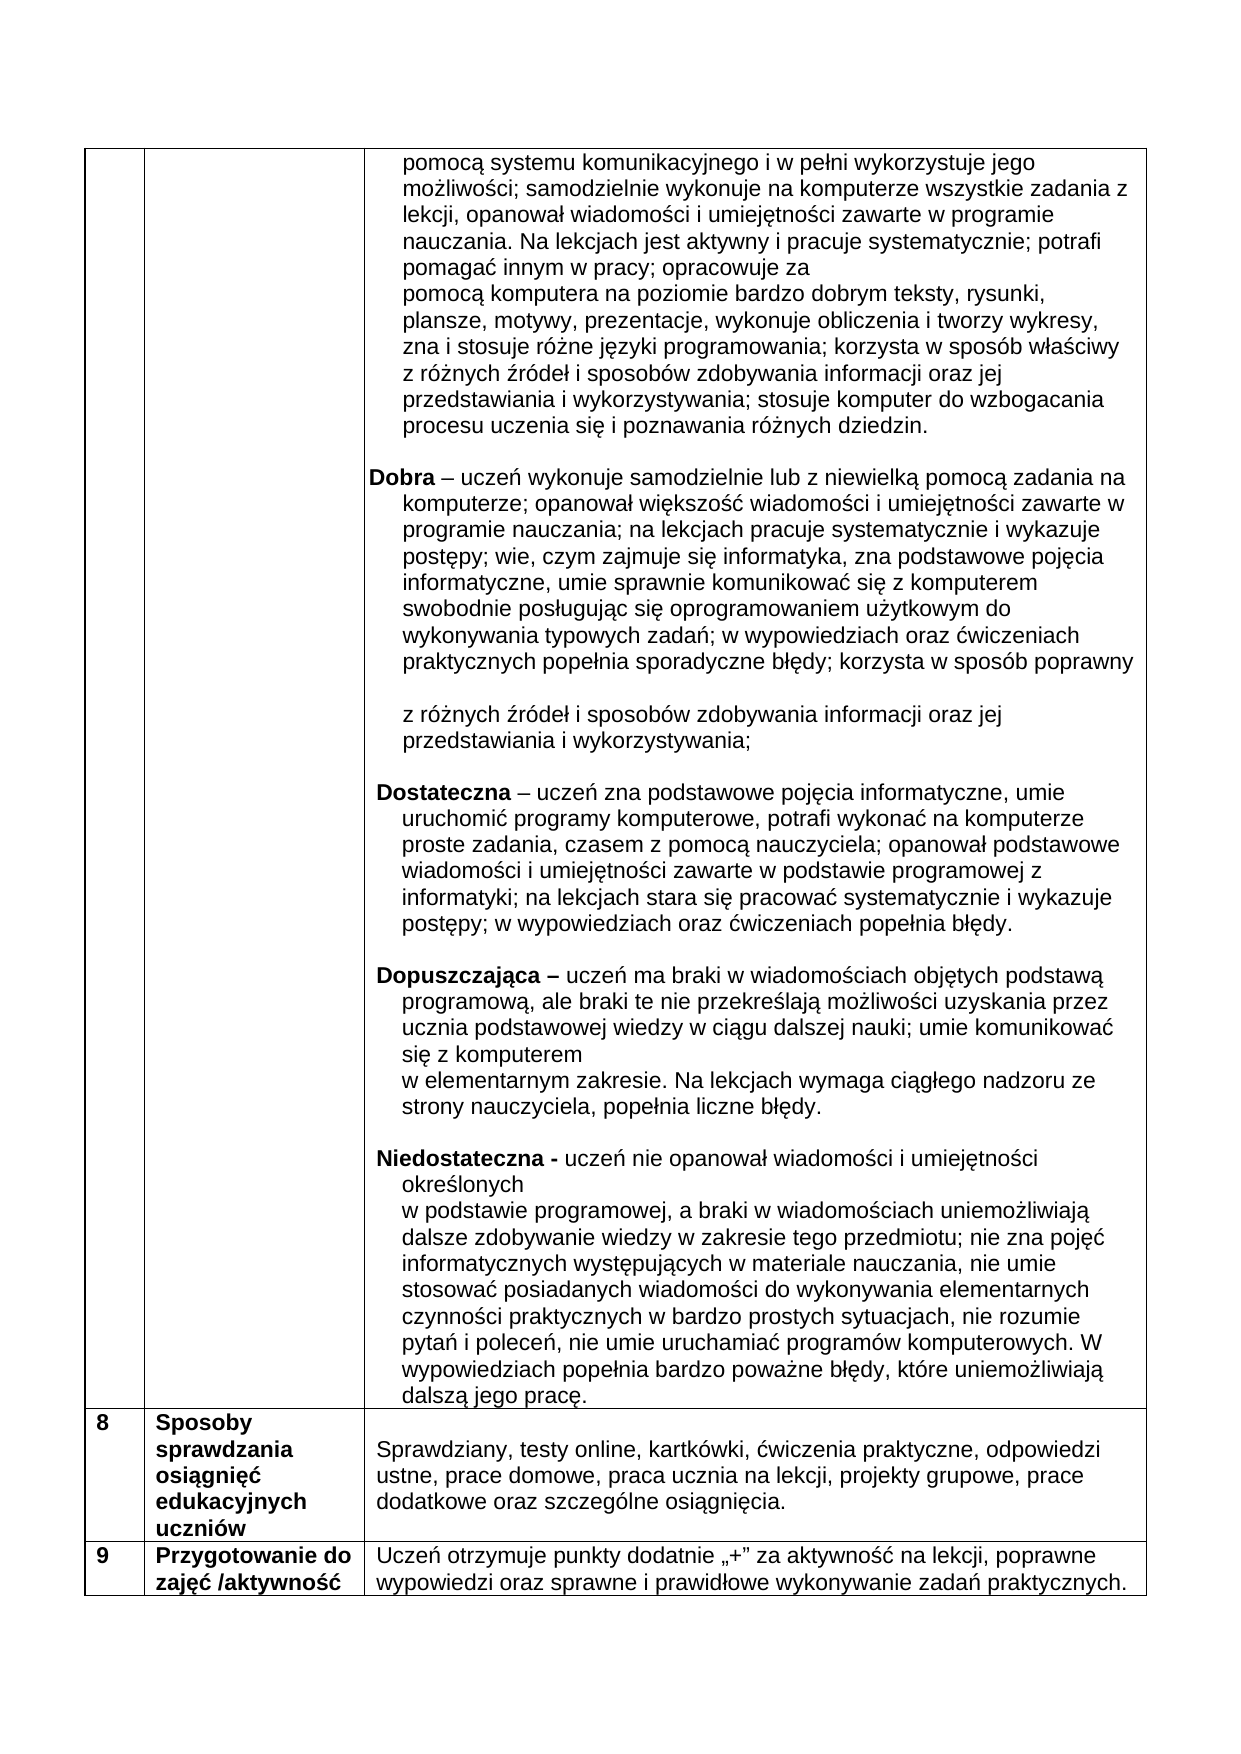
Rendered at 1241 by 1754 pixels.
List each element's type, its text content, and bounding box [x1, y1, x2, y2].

table_cell [86, 149, 144, 1408]
table_cell pomocą systemu komunikacyjnego i w pełni wykorzystuje jego możliwości; samodzielnie wykonuje na komputerze wszystkie zadania z lekcji, opanował wiadomości i umiejętności zawarte w programie nauczania. Na lekcjach jest aktywny i pracuje systematycznie; potrafi pomagać innym w pracy; opracowuje za pomocą komputera na poziomie bardzo dobrym teksty, rysunki, plansze, motywy, prezentacje, wykonuje obliczenia i tworzy wykresy, zna i stosuje różne języki programowania; korzysta w sposób właściwy z różnych źródeł i sposobów zdobywania informacji oraz jej przedstawiania i wykorzystywania; stosuje komputer do wzbogacania procesu uczenia się i poznawania różnych dziedzin. Dobra – uczeń wykonuje samodzielnie lub z niewielką pomocą zadania na komputerze; opanował większość wiadomości i umiejętności zawarte w programie nauczania; na lekcjach pracuje systematycznie i wykazuje postępy; wie, czym zajmuje się informatyka, zna podstawowe pojęcia informatyczne, umie sprawnie komunikować się z komputerem swobodnie posługując się oprogramowaniem użytkowym do wykonywania typowych zadań; w wypowiedziach oraz ćwiczeniach praktycznych popełnia sporadyczne błędy; korzysta w sposób poprawny z różnych źródeł i sposobów zdobywania informacji oraz jej przedstawiania i wykorzystywania; Dostateczna – uczeń zna podstawowe pojęcia informatyczne, umie uruchomić programy komputerowe, potrafi wykonać na komputerze proste zadania, czasem z pomocą nauczyciela; opanował podstawowe wiadomości i umiejętności zawarte w podstawie programowej z informatyki; na lekcjach stara się pracować systematycznie i wykazuje postępy; w wypowiedziach oraz ćwiczeniach popełnia błędy. Dopuszczająca – uczeń ma braki w wiadomościach objętych podstawą programową, ale braki te nie przekreślają możliwości uzyskania przez ucznia podstawowej wiedzy w ciągu dalszej nauki; umie komunikować się z komputerem w elementarnym zakresie. Na lekcjach wymaga ciągłego nadzoru ze strony nauczyciela, popełnia liczne błędy. Niedostateczna - uczeń nie opanował wiadomości i umiejętności określonych w podstawie programowej, a braki w wiadomościach uniemożliwiają dalsze zdobywanie wiedzy w zakresie tego przedmiotu; nie zna pojęć informatycznych występujących w materiale nauczania, nie umie stosować posiadanych wiadomości do wykonywania elementarnych czynności praktycznych w bardzo prostych sytuacjach, nie rozumie pytań i poleceń, nie umie uruchamiać programów komputerowych. W wypowiedziach popełnia bardzo poważne błędy, które uniemożliwiają dalszą jego pracę. [365, 149, 1146, 1408]
table_cell 9 [86, 1542, 144, 1595]
table_cell 8 [86, 1409, 144, 1541]
table_cell [145, 149, 364, 1408]
table_cell Przygotowanie do zajęć /aktywność [145, 1542, 364, 1595]
table_cell Sprawdziany, testy online, kartkówki, ćwiczenia praktyczne, odpowiedzi ustne, prace domowe, praca ucznia na lekcji, projekty grupowe, prace dodatkowe oraz szczególne osiągnięcia. [365, 1409, 1146, 1541]
table_cell Uczeń otrzymuje punkty dodatnie „+” za aktywność na lekcji, poprawne wypowiedzi oraz sprawne i prawidłowe wykonywanie zadań praktycznych. [365, 1542, 1146, 1595]
table_cell Sposoby sprawdzania osiągnięć edukacyjnych uczniów [145, 1409, 364, 1541]
